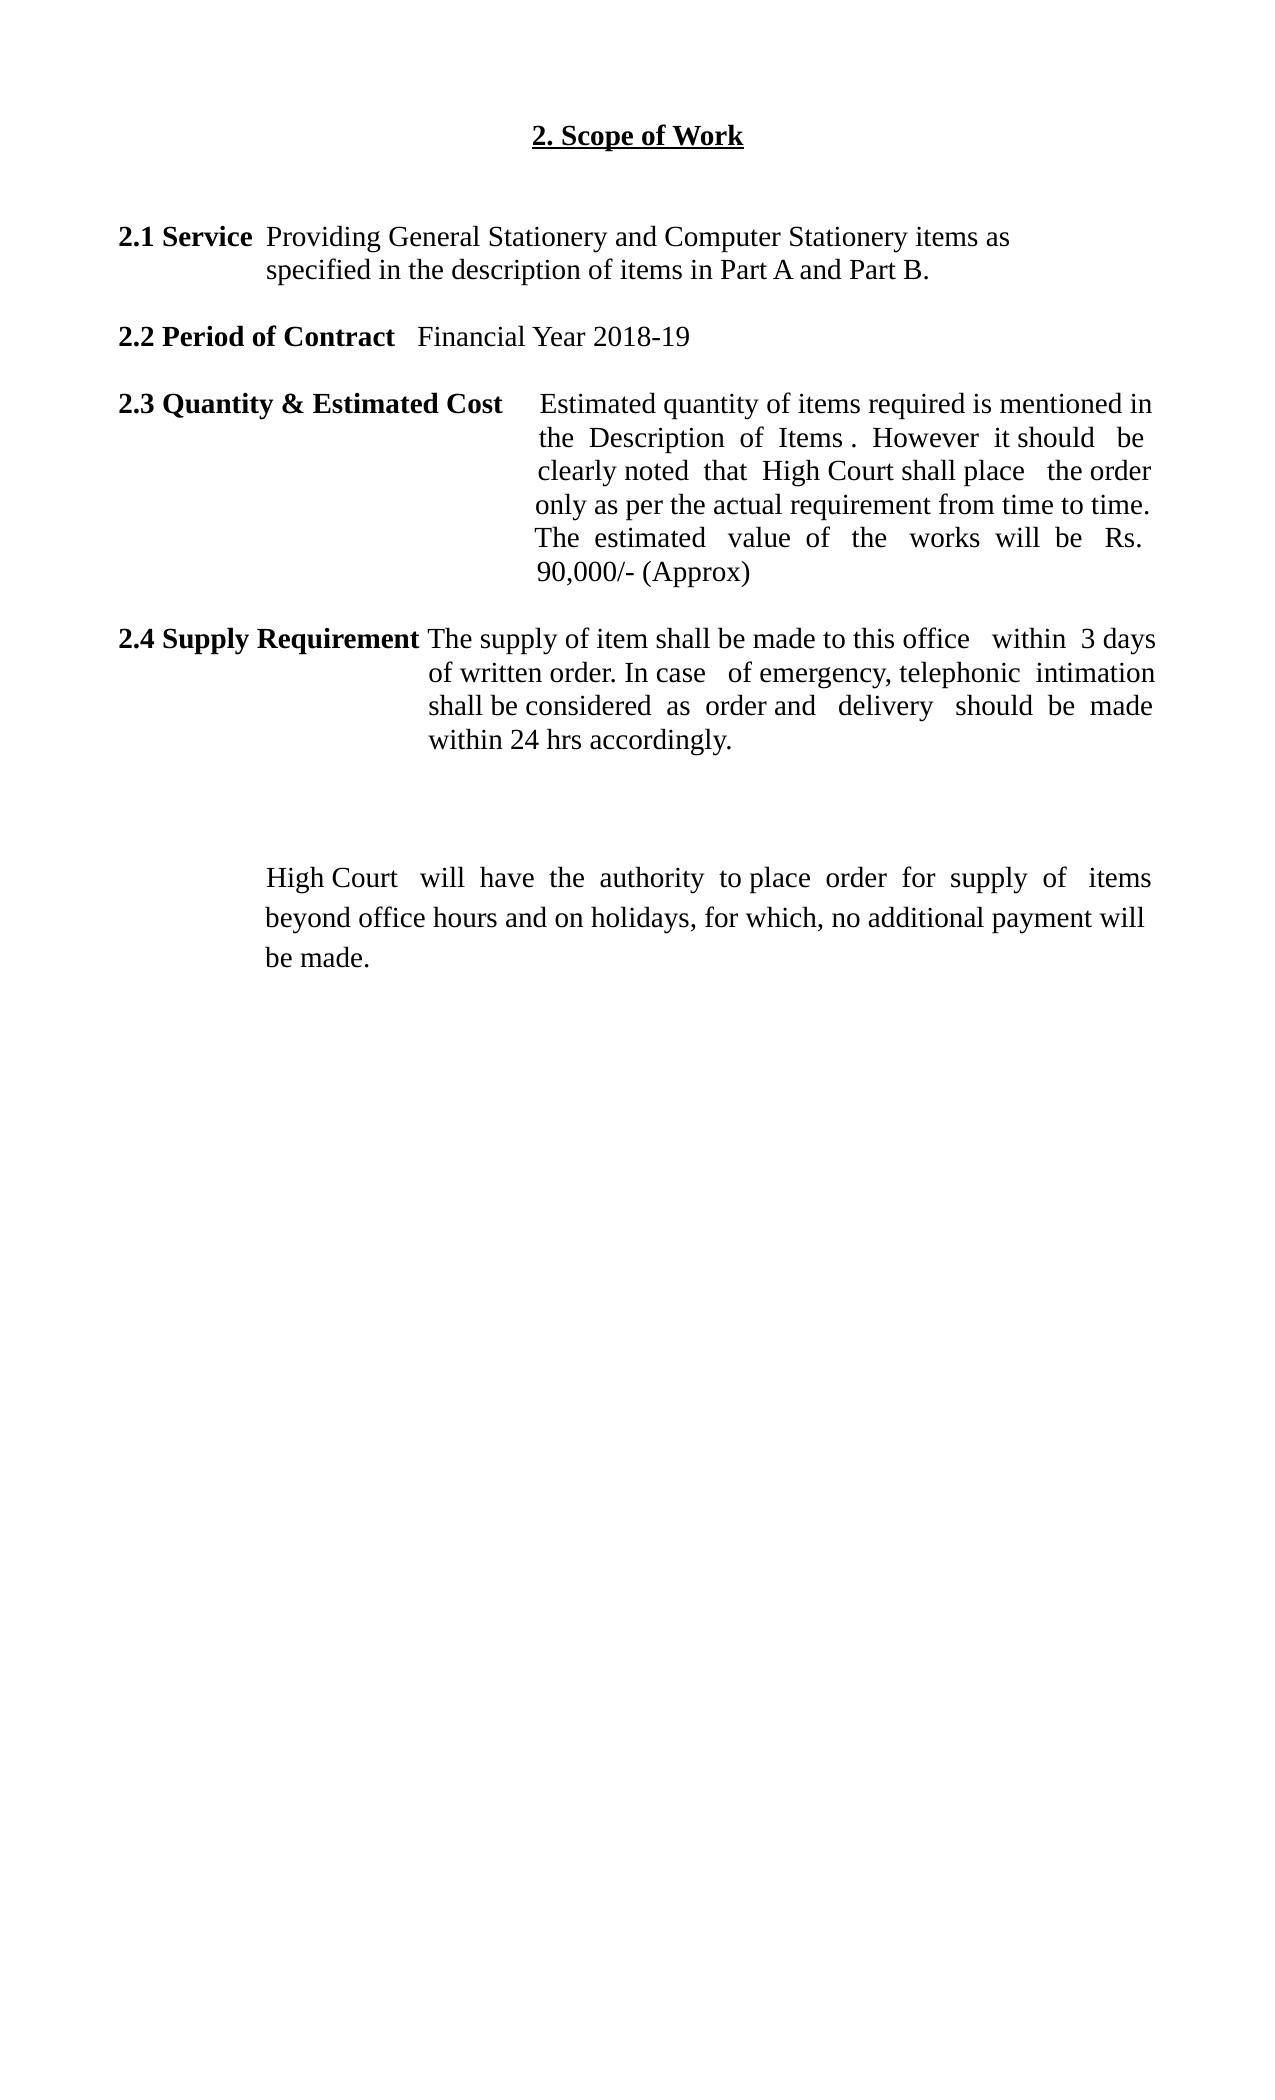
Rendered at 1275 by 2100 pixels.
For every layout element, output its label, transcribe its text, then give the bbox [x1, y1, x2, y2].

text 2. Scope of Work [118, 118, 1157, 152]
text 2.1 Service Providing General Stationery and Computer Stationery items as specified in the description of items in Part A and Part B. [118, 219, 1157, 286]
text 2.4 Supply Requirement The supply of item shall be made to this office within 3 days of written order. In case of emergency, telephonic intimation shall be considered as order and delivery should be made within 24 hrs accordingly. [118, 621, 1157, 755]
text 2.3 Quantity & Estimated Cost Estimated quantity of items required is mentioned in the Description of Items . However it should be clearly noted that High Court shall place the order only as per the actual requirement from time to time. The estimated value of the works will be Rs. 90,000/- (Approx) [118, 386, 1157, 588]
text High Court will have the authority to place order for supply of items beyond office hours and on holidays, for which, no additional payment will be made. [118, 860, 1157, 974]
text 2.2 Period of Contract Financial Year 2018-19 [118, 319, 1157, 353]
